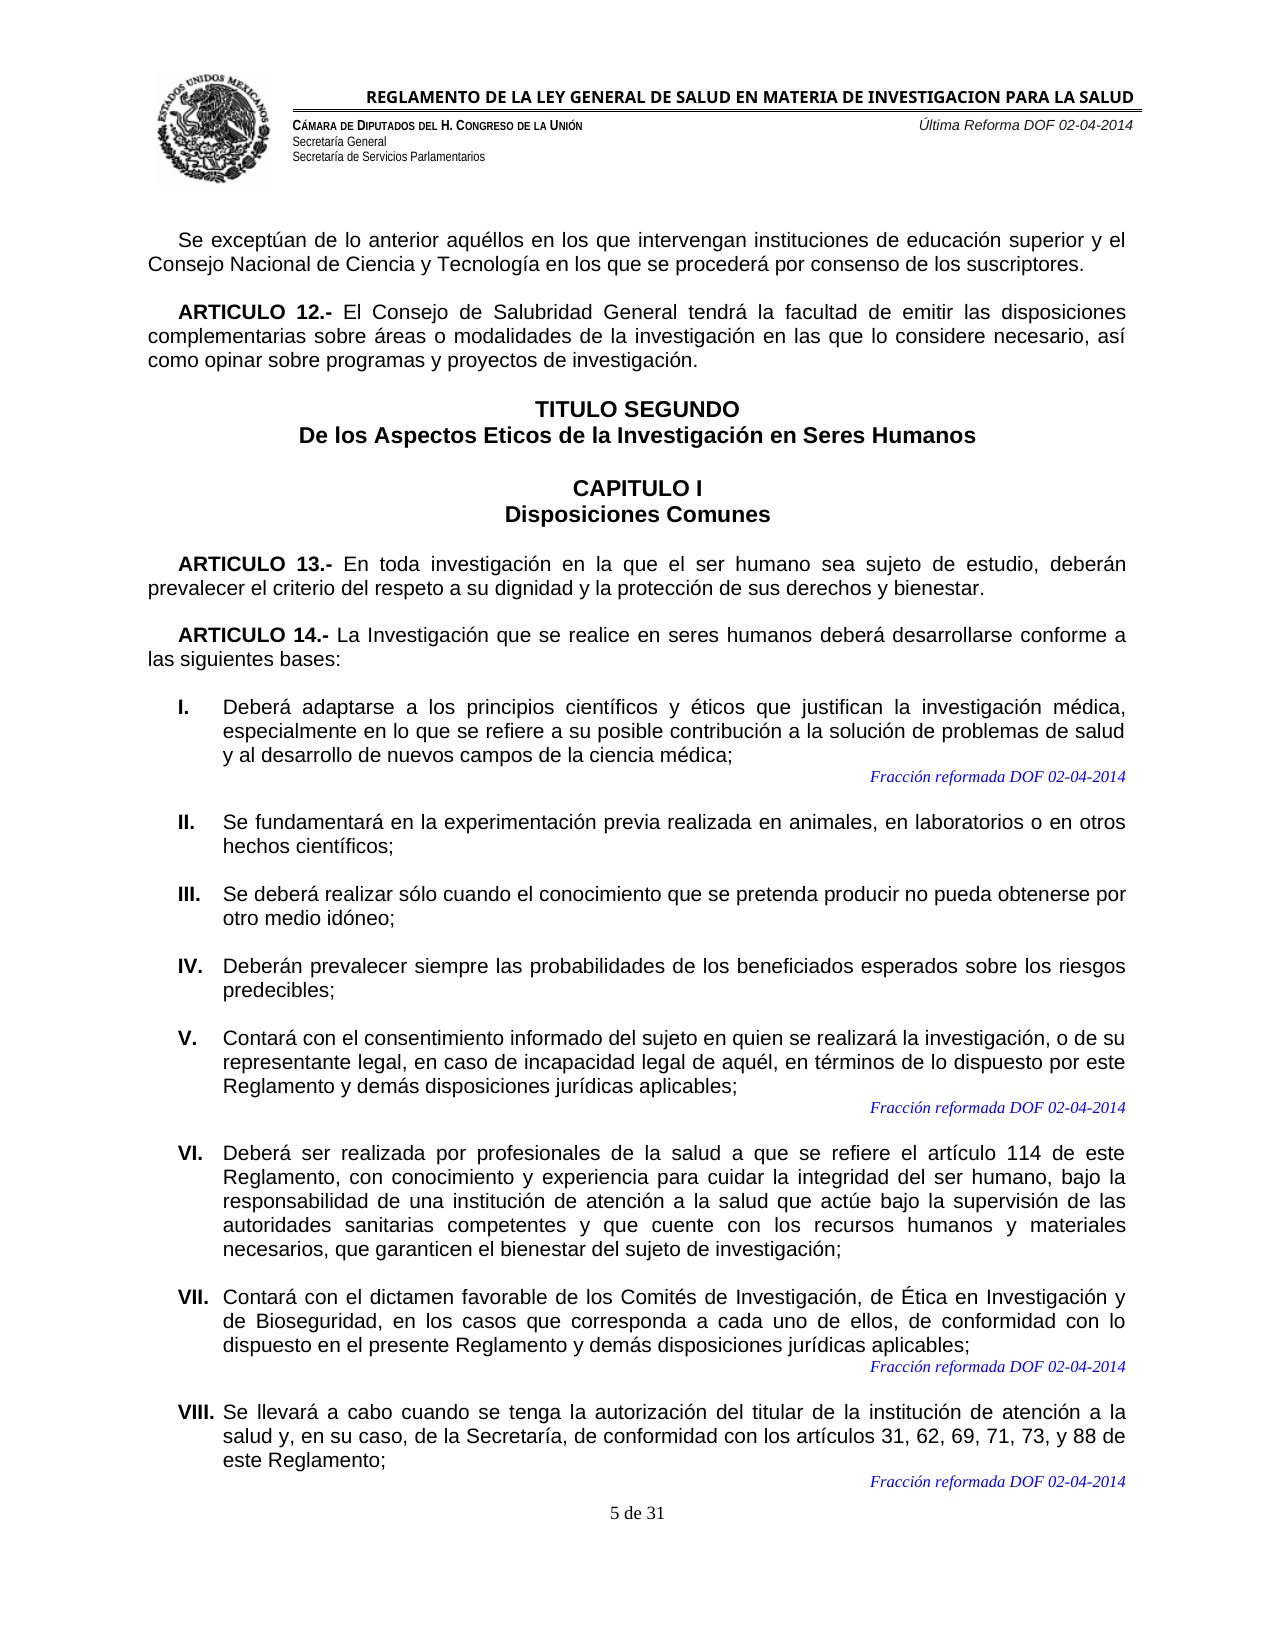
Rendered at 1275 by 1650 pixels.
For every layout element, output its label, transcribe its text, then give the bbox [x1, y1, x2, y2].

text Fracción reformada DOF 02-04-2014 [148, 767, 1127, 786]
text VII. Contará con el dictamen favorable de los Comités de Investigación, de Ética en Investigación y de Bioseguridad, en los casos que corresponda a cada uno de ellos, de conformidad con lo dispuesto en el presente Reglamento y demás disposiciones jurídicas aplicables; [178, 1284, 1127, 1356]
text II. Se fundamentará en la experimentación previa realizada en animales, en laboratorios o en otros hechos científicos; [178, 810, 1127, 858]
text Disposiciones Comunes [148, 501, 1127, 527]
text I. Deberá adaptarse a los principios científicos y éticos que justifican la investigación médica, especialmente en lo que se refiere a su posible contribución a la solución de problemas de salud y al desarrollo de nuevos campos de la ciencia médica; [178, 695, 1127, 767]
text IV. Deberán prevalecer siempre las probabilidades de los beneficiados esperados sobre los riesgos predecibles; [178, 954, 1127, 1002]
text Fracción reformada DOF 02-04-2014 [148, 1471, 1127, 1491]
text VI. Deberá ser realizada por profesionales de la salud a que se refiere el artículo 114 de este Reglamento, con conocimiento y experiencia para cuidar la integridad del ser humano, bajo la responsabilidad de una institución de atención a la salud que actúe bajo la supervisión de las autoridades sanitarias competentes y que cuente con los recursos humanos y materiales necesarios, que garanticen el bienestar del sujeto de investigación; [178, 1141, 1127, 1261]
text ARTICULO 13.- En toda investigación en la que el ser humano sea sujeto de estudio, deberán prevalecer el criterio del respeto a su dignidad y la protección de sus derechos y bienestar. [148, 551, 1127, 599]
text VIII. Se llevará a cabo cuando se tenga la autorización del titular de la institución de atención a la salud y, en su caso, de la Secretaría, de conformidad con los artículos 31, 62, 69, 71, 73, y 88 de este Reglamento; [178, 1399, 1127, 1471]
text Se exceptúan de lo anterior aquéllos en los que intervengan instituciones de educación superior y el Consejo Nacional de Ciencia y Tecnología en los que se procederá por consenso de los suscriptores. [148, 228, 1127, 276]
text Fracción reformada DOF 02-04-2014 [148, 1356, 1127, 1376]
text ARTICULO 12.- El Consejo de Salubridad General tendrá la facultad de emitir las disposiciones complementarias sobre áreas o modalidades de la investigación en las que lo considere necesario, así como opinar sobre programas y proyectos de investigación. [148, 300, 1127, 372]
text ARTICULO 14.- La Investigación que se realice en seres humanos deberá desarrollarse conforme a las siguientes bases: [148, 623, 1127, 671]
text TITULO SEGUNDO [148, 396, 1127, 422]
text V. Contará con el consentimiento informado del sujeto en quien se realizará la investigación, o de su representante legal, en caso de incapacidad legal de aquél, en términos de lo dispuesto por este Reglamento y demás disposiciones jurídicas aplicables; [178, 1026, 1127, 1098]
text De los Aspectos Eticos de la Investigación en Seres Humanos [148, 422, 1127, 448]
text CAPITULO I [148, 475, 1127, 501]
text Fracción reformada DOF 02-04-2014 [148, 1098, 1127, 1117]
text III. Se deberá realizar sólo cuando el conocimiento que se pretenda producir no pueda obtenerse por otro medio idóneo; [178, 882, 1127, 930]
